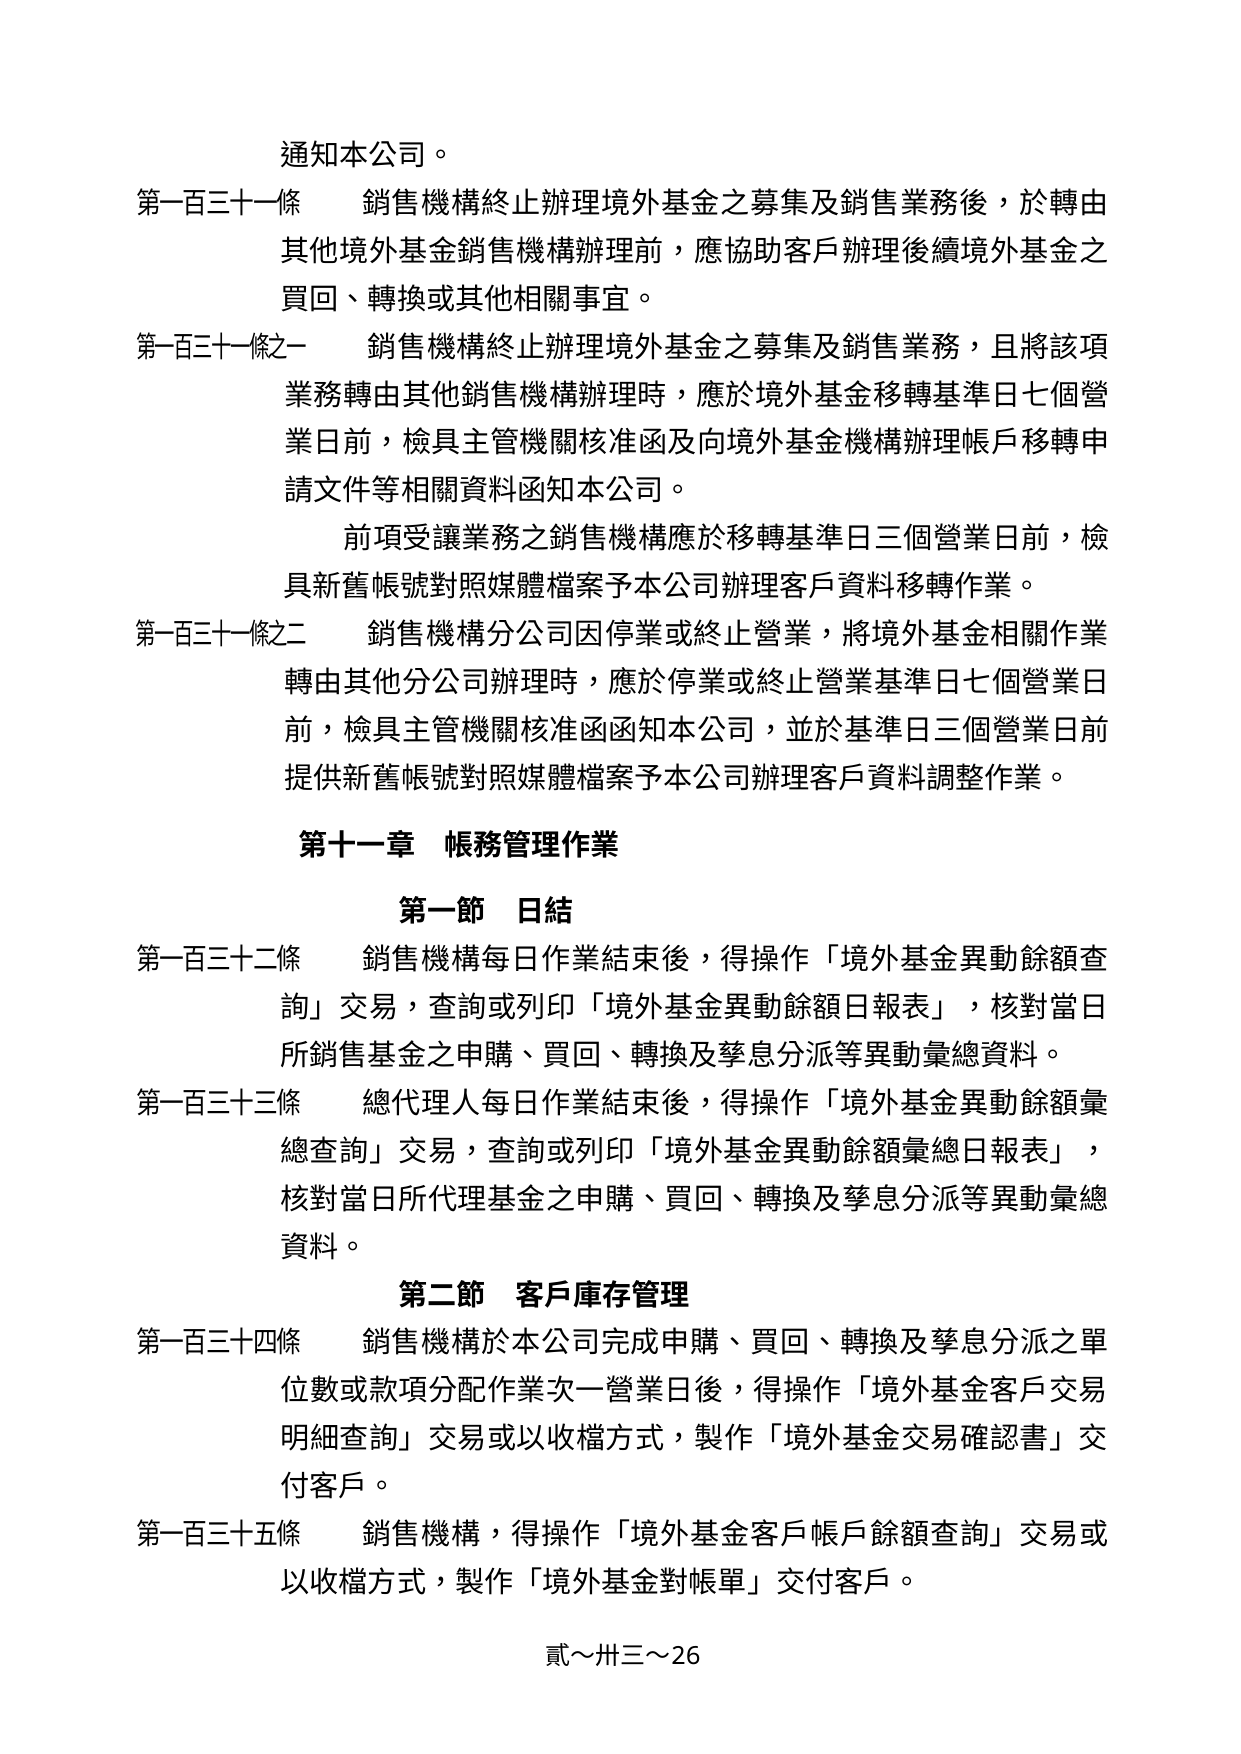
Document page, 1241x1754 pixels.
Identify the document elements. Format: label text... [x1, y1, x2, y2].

text 第一百三十一條之二 銷售機構分公司因停業或終止營業，將境外基金相關作業轉由其他分公司辦理時，應於停業或終止營業基準日七個營業日前，檢具主管機關核准函函知本公司，並於基準日三個營業日前提供新舊帳號對照媒體檔案予本公司辦理客戶資料調整作業。 [136, 606, 1110, 798]
subtitle 第一節 日結 [398, 883, 1110, 931]
text 第一百三十四條 銷售機構於本公司完成申購、買回、轉換及孳息分派之單位數或款項分配作業次一營業日後，得操作「境外基金客戶交易明細查詢」交易或以收檔方式，製作「境外基金交易確認書」交付客戶。 [136, 1314, 1110, 1506]
text 第一百三十一條 銷售機構終止辦理境外基金之募集及銷售業務後，於轉由其他境外基金銷售機構辦理前，應協助客戶辦理後續境外基金之買回、轉換或其他相關事宜。 [136, 175, 1110, 319]
text 第一百三十三條 總代理人每日作業結束後，得操作「境外基金異動餘額彙總查詢」交易，查詢或列印「境外基金異動餘額彙總日報表」，核對當日所代理基金之申購、買回、轉換及孳息分派等異動彙總資料。 [136, 1075, 1110, 1267]
text 前項受讓業務之銷售機構應於移轉基準日三個營業日前，檢具新舊帳號對照媒體檔案予本公司辦理客戶資料移轉作業。 [283, 510, 1110, 606]
text 第一百三十二條 銷售機構每日作業結束後，得操作「境外基金異動餘額查詢」交易，查詢或列印「境外基金異動餘額日報表」，核對當日所銷售基金之申購、買回、轉換及孳息分派等異動彙總資料。 [136, 931, 1110, 1075]
text 第一百三十五條 銷售機構，得操作「境外基金客戶帳戶餘額查詢」交易或以收檔方式，製作「境外基金對帳單」交付客戶。 [136, 1506, 1110, 1602]
text 通知本公司。 [136, 127, 1110, 175]
text 第一百三十一條之一 銷售機構終止辦理境外基金之募集及銷售業務，且將該項業務轉由其他銷售機構辦理時，應於境外基金移轉基準日七個營業日前，檢具主管機關核准函及向境外基金機構辦理帳戶移轉申請文件等相關資料函知本公司。 [136, 319, 1110, 510]
subtitle 第十一章 帳務管理作業 [298, 817, 1110, 864]
subtitle 第二節 客戶庫存管理 [398, 1267, 1110, 1314]
